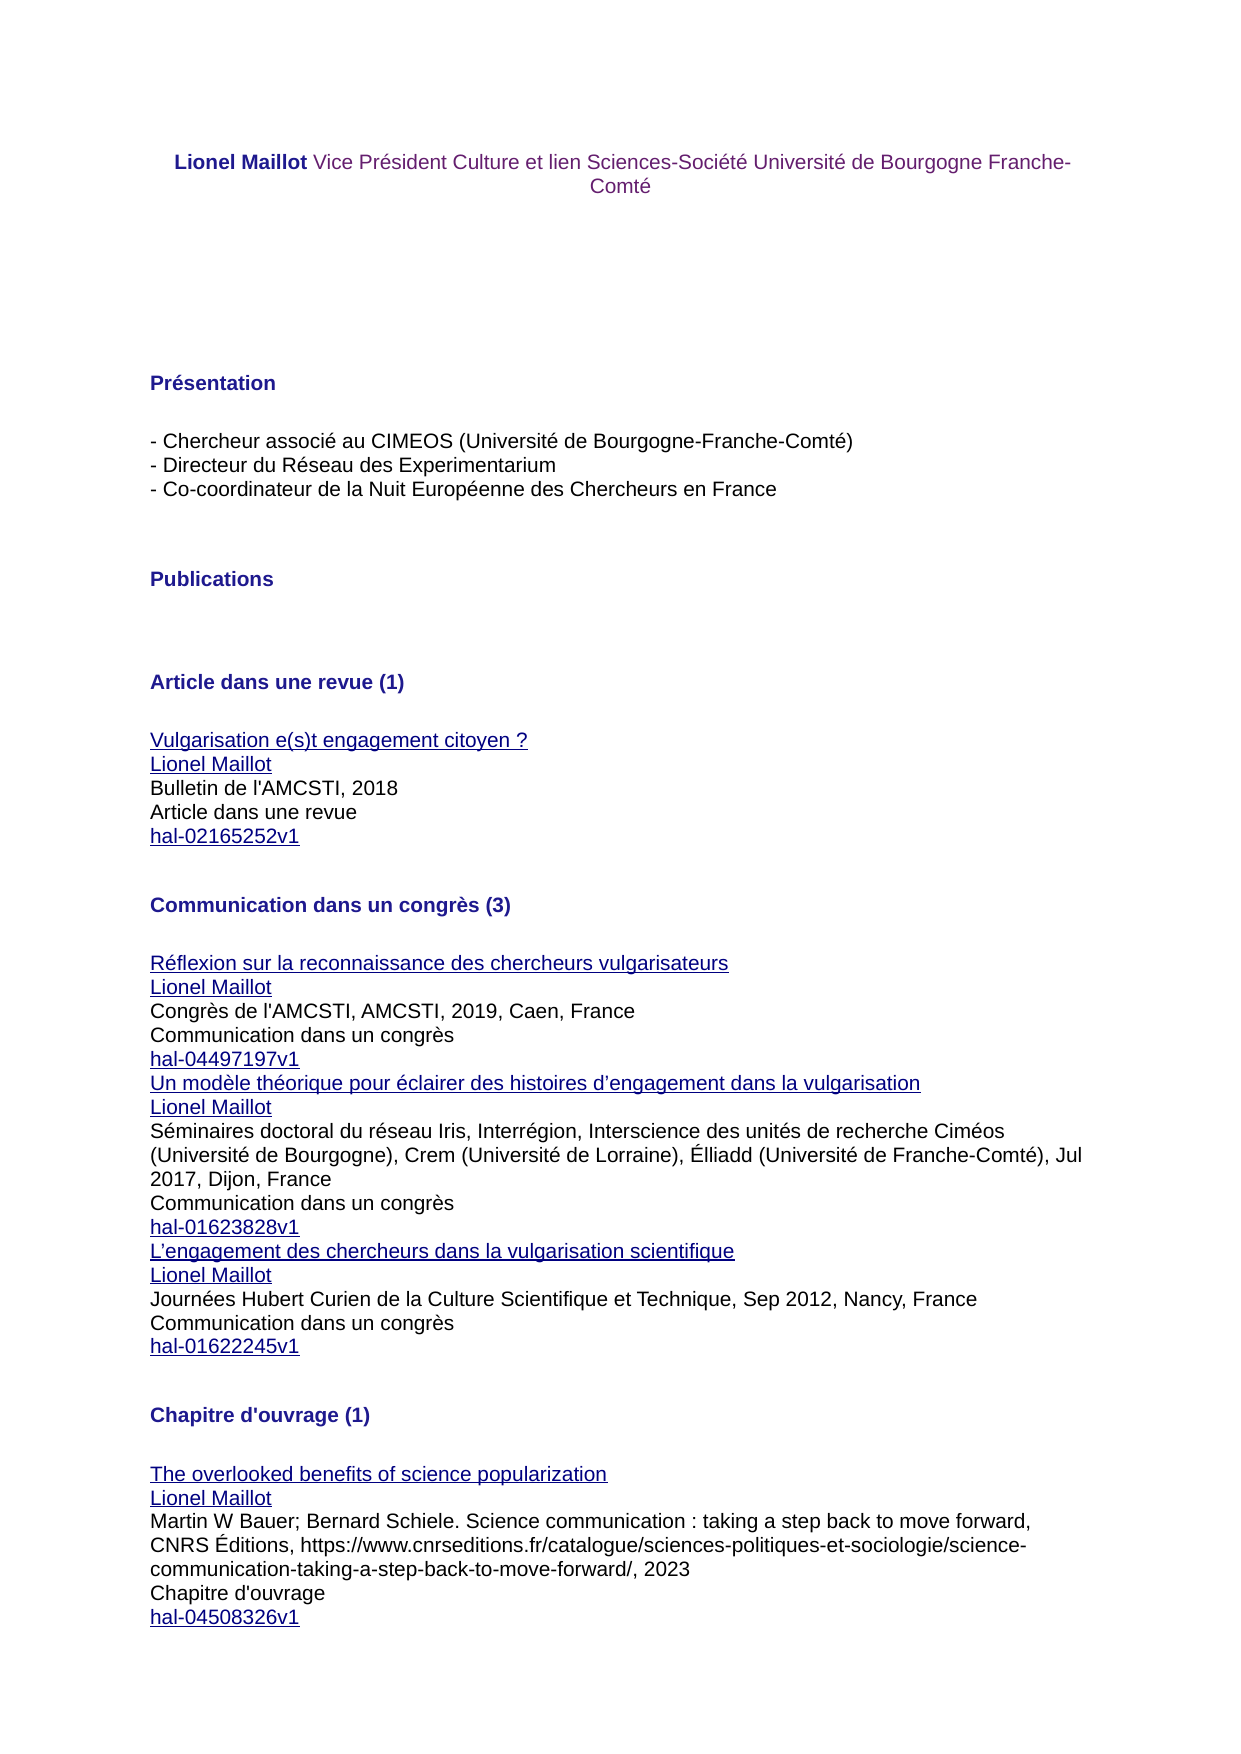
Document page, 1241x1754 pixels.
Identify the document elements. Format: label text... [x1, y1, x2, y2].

subtitle Article dans une revue (1) [150, 670, 1090, 694]
table_header The overlooked benefits of science popularization Lionel Maillot Martin W Bauer; Bernard Schiele. Science communication : taking a step back to move forward, CNRS Éditions, https://www.cnrseditions.fr/catalogue/sciences-politiques-et-sociologie/science-communication-taking-a-step-back-to-move-forward/, 2023 Chapitre d'ouvrage hal-04508326v1 [150, 1461, 1090, 1629]
text - Chercheur associé au CIMEOS (Université de Bourgogne-Franche-Comté) [150, 429, 1090, 453]
subtitle Publications [150, 567, 1090, 591]
table_header Réflexion sur la reconnaissance des chercheurs vulgarisateurs Lionel Maillot Congrès de l'AMCSTI, AMCSTI, 2019, Caen, France Communication dans un congrès hal-04497197v1 [150, 951, 1090, 1071]
table_cell Un modèle théorique pour éclairer des histoires d’engagement dans la vulgarisation Lionel Maillot Séminaires doctoral du réseau Iris, Interrégion, Interscience des unités de recherche Ciméos (Université de Bourgogne), Crem (Université de Lorraine), Élliadd (Université de Franche-Comté), Jul 2017, Dijon, France Communication dans un congrès hal-01623828v1 [150, 1071, 1090, 1238]
subtitle Lionel Maillot Vice Président Culture et lien Sciences-Société Université de Bourgogne Franche-Comté [150, 150, 1090, 198]
text - Co-coordinateur de la Nuit Européenne des Chercheurs en France [150, 477, 1090, 501]
table_header Vulgarisation e(s)t engagement citoyen ? Lionel Maillot Bulletin de l'AMCSTI, 2018 Article dans une revue hal-02165252v1 [150, 728, 1090, 848]
text - Directeur du Réseau des Experimentarium [150, 453, 1090, 477]
subtitle Présentation [150, 371, 1090, 395]
table_cell L’engagement des chercheurs dans la vulgarisation scientifique Lionel Maillot Journées Hubert Curien de la Culture Scientifique et Technique, Sep 2012, Nancy, France Communication dans un congrès hal-01622245v1 [150, 1239, 1090, 1358]
subtitle Communication dans un congrès (3) [150, 893, 1090, 917]
subtitle Chapitre d'ouvrage (1) [150, 1403, 1090, 1427]
